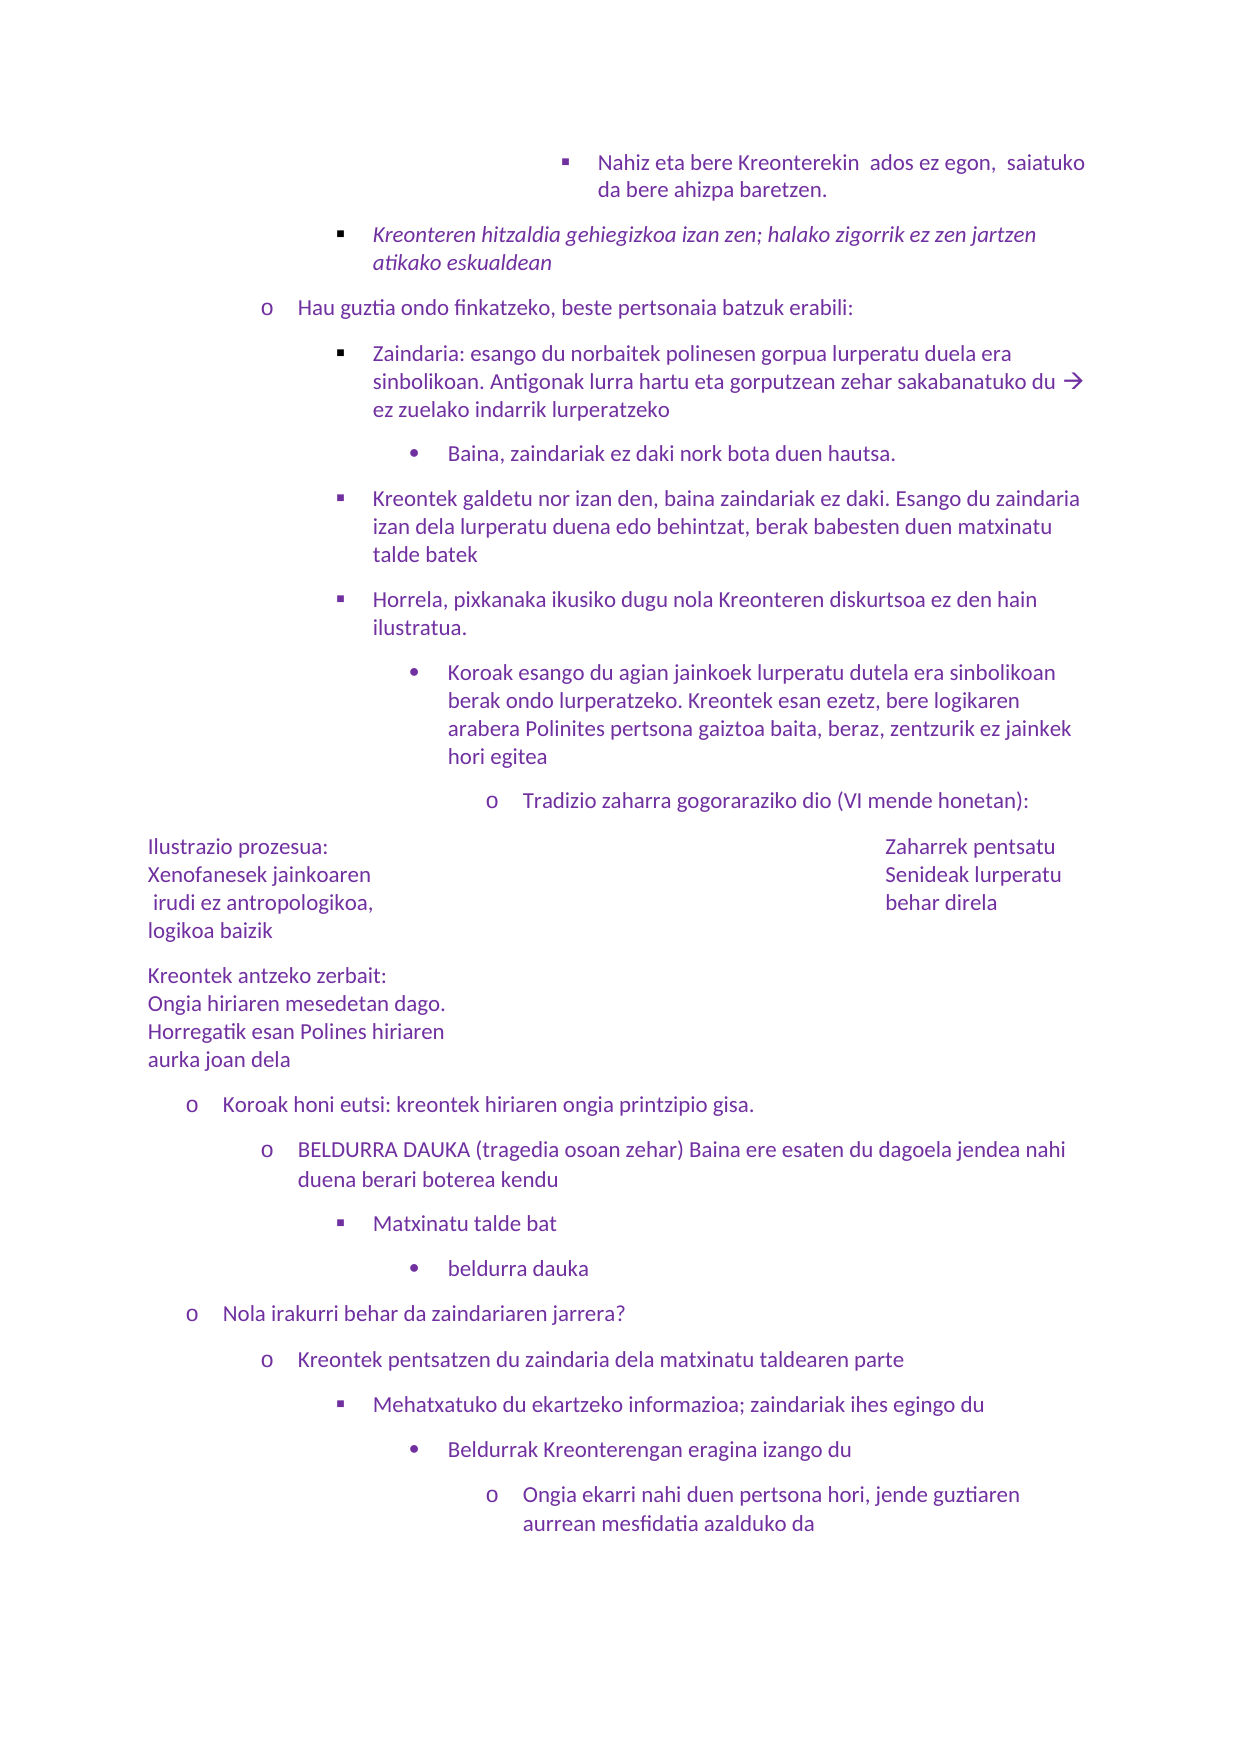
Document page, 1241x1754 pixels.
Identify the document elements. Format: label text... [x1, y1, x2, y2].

list Baina, zaindariak ez daki nork bota duen hautsa. [410, 439, 1093, 468]
list Ongia ekarri nahi duen pertsona hori, jende guztiaren aurrean mesfidatia azalduko da [485, 1480, 1093, 1537]
list Matxinatu talde bat [335, 1209, 1093, 1237]
list beldurra dauka [410, 1254, 1093, 1282]
list Tradizio zaharra gogoraraziko dio (VI mende honetan): [485, 786, 1093, 816]
list BELDURRA DAUKA (tragedia osoan zehar) Baina ere esaten du dagoela jendea nahi duena berari boterea kendu [260, 1136, 1093, 1193]
list Nahiz eta bere Kreonterekin ados ez egon, saiatuko da bere ahizpa baretzen. [560, 148, 1093, 204]
list Koroak honi eutsi: kreontek hiriaren ongia printzipio gisa. [185, 1090, 1093, 1119]
list Beldurrak Kreonterengan eragina izango du [410, 1435, 1093, 1463]
list Hau guztia ondo finkatzeko, beste pertsonaia batzuk erabili: [260, 293, 1093, 322]
list Nola irakurri behar da zaindariaren jarrera? [185, 1299, 1093, 1328]
list Koroak esango du agian jainkoek lurperatu dutela era sinbolikoan berak ondo lurperatzeko. Kreontek esan ezetz, bere logikaren arabera Polinites pertsona gaiztoa baita, beraz, zentzurik ez jainkek hori egitea [410, 658, 1093, 770]
text Kreontek antzeko zerbait: Ongia hiriaren mesedetan dago. Horregatik esan Polines hiriaren aurka joan dela [148, 961, 1093, 1073]
list Zaindaria: esango du norbaitek polinesen gorpua lurperatu duela era sinbolikoan. Antigonak lurra hartu eta gorputzean zehar sakabanatuko du  ez zuelako indarrik lurperatzeko [335, 339, 1093, 423]
list Kreonteren hitzaldia gehiegizkoa izan zen; halako zigorrik ez zen jartzen atikako eskualdean [335, 220, 1093, 276]
list Kreontek galdetu nor izan den, baina zaindariak ez daki. Esango du zaindaria izan dela lurperatu duena edo behintzat, berak babesten duen matxinatu talde batek [335, 484, 1093, 568]
text Ilustrazio prozesua: Zaharrek pentsatu Xenofanesek jainkoaren Senideak lurperatu irudi ez antropologikoa, behar direla logikoa baizik [148, 832, 1093, 944]
list Horrela, pixkanaka ikusiko dugu nola Kreonteren diskurtsoa ez den hain ilustratua. [335, 585, 1093, 641]
list Kreontek pentsatzen du zaindaria dela matxinatu taldearen parte [260, 1345, 1093, 1374]
list Mehatxatuko du ekartzeko informazioa; zaindariak ihes egingo du [335, 1391, 1093, 1418]
